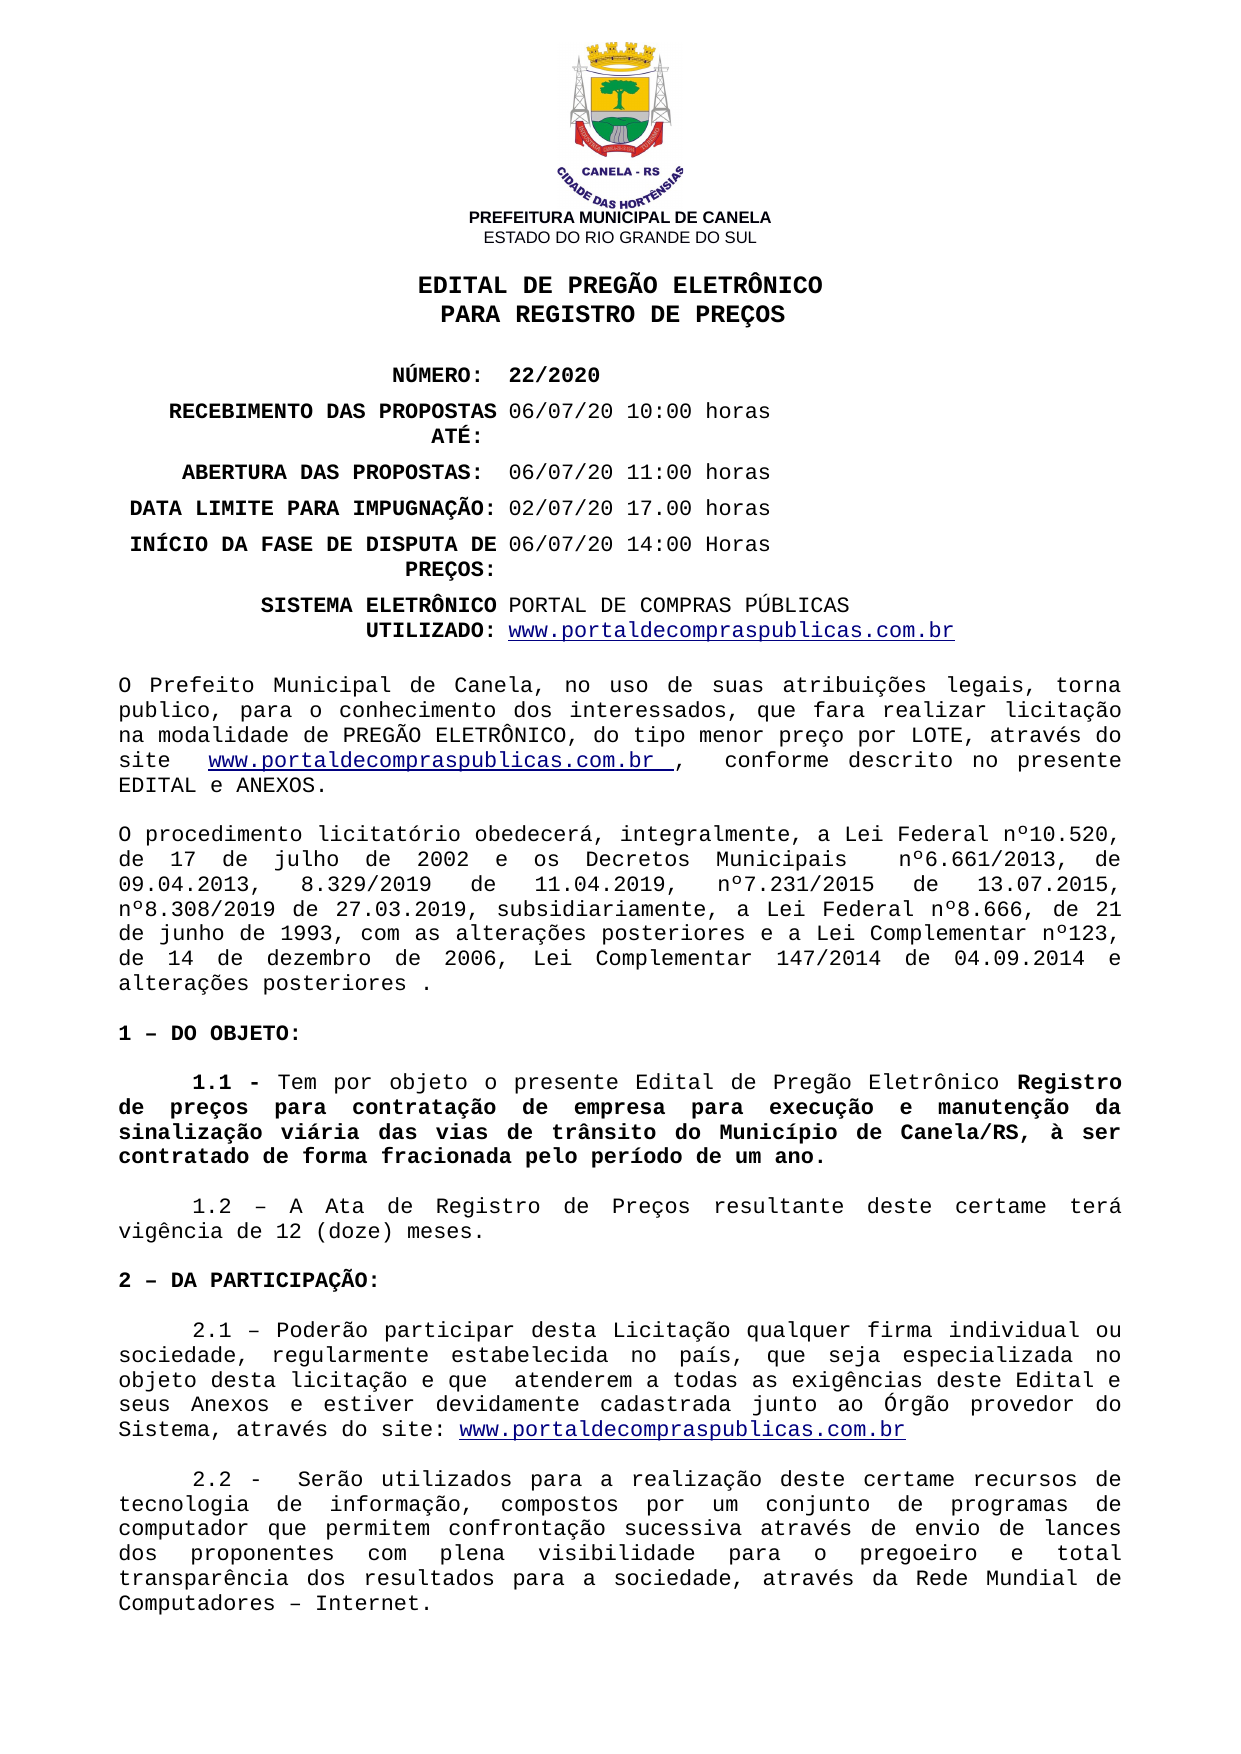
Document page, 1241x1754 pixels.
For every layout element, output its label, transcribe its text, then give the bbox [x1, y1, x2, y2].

text 2.1 – Poderão participar desta Licitação qualquer firma individual ou sociedade, regularmente estabelecida no país, que seja especializada no objeto desta licitação e que atenderem a todas as exigências deste Edital e seus Anexos e estiver devidamente cadastrada junto ao Órgão provedor do Sistema, através do site: www.portaldecompraspublicas.com.br [118, 1319, 1122, 1443]
table_cell 06/07/20 11:00 horas [503, 455, 1134, 492]
table_header 22/2020 [503, 358, 1134, 394]
text PARA REGISTRO DE PREÇOS [118, 301, 1122, 330]
text PREFEITURA MUNICIPAL DE CANELA [118, 41, 1122, 227]
table_header NÚMERO: [118, 358, 502, 394]
text O procedimento licitatório obedecerá, integralmente, a Lei Federal nº10.520, de 17 de julho de 2002 e os Decretos Municipais nº6.661/2013, de 09.04.2013, 8.329/2019 de 11.04.2019, nº7.231/2015 de 13.07.2015, nº8.308/2019 de 27.03.2019, subsidiariamente, a Lei Federal nº8.666, de 21 de junho de 1993, com as alterações posteriores e a Lei Complementar nº123, de 14 de dezembro de 2006, Lei Complementar 147/2014 de 04.09.2014 e alterações posteriores . [118, 823, 1122, 997]
table_cell RECEBIMENTO DAS PROPOSTAS ATÉ: [118, 394, 502, 455]
text ESTADO DO RIO GRANDE DO SUL [118, 227, 1122, 247]
text 2 – DA PARTICIPAÇÃO: [118, 1270, 1122, 1294]
table_cell 02/07/20 17.00 horas [503, 492, 1134, 528]
text 1.2 – A Ata de Registro de Preços resultante deste certame terá vigência de 12 (doze) meses. [118, 1195, 1122, 1245]
text 2.2 - Serão utilizados para a realização deste certame recursos de tecnologia de informação, compostos por um conjunto de programas de computador que permitem confrontação sucessiva através de envio de lances dos proponentes com plena visibilidade para o pregoeiro e total transparência dos resultados para a sociedade, através da Rede Mundial de Computadores – Internet. [118, 1468, 1122, 1617]
table_cell DATA LIMITE PARA IMPUGNAÇÃO: [118, 492, 502, 528]
text 1.1 - Tem por objeto o presente Edital de Pregão Eletrônico Registro de preços para contratação de empresa para execução e manutenção da sinalização viária das vias de trânsito do Município de Canela/RS, à ser contratado de forma fracionada pelo período de um ano. [118, 1071, 1122, 1171]
text O Prefeito Municipal de Canela, no uso de suas atribuições legais, torna publico, para o conhecimento dos interessados, que fara realizar licitação na modalidade de PREGÃO ELETRÔNICO, do tipo menor preço por LOTE, através do site www.portaldecompraspublicas.com.br , conforme descrito no presente EDITAL e ANEXOS. [118, 675, 1122, 799]
text EDITAL DE PREGÃO ELETRÔNICO [118, 273, 1122, 301]
text 1 – DO OBJETO: [118, 1022, 1122, 1047]
table_cell 06/07/20 10:00 horas [503, 394, 1134, 455]
table_cell ABERTURA DAS PROPOSTAS: [118, 455, 502, 492]
table_cell SISTEMA ELETRÔNICO UTILIZADO: [118, 589, 502, 650]
table_cell 06/07/20 14:00 Horas [503, 528, 1134, 589]
picture [557, 42, 684, 209]
table_cell INÍCIO DA FASE DE DISPUTA DE PREÇOS: [118, 528, 502, 589]
table_cell PORTAL DE COMPRAS PÚBLICAS www.portaldecompraspublicas.com.br [503, 589, 1134, 650]
